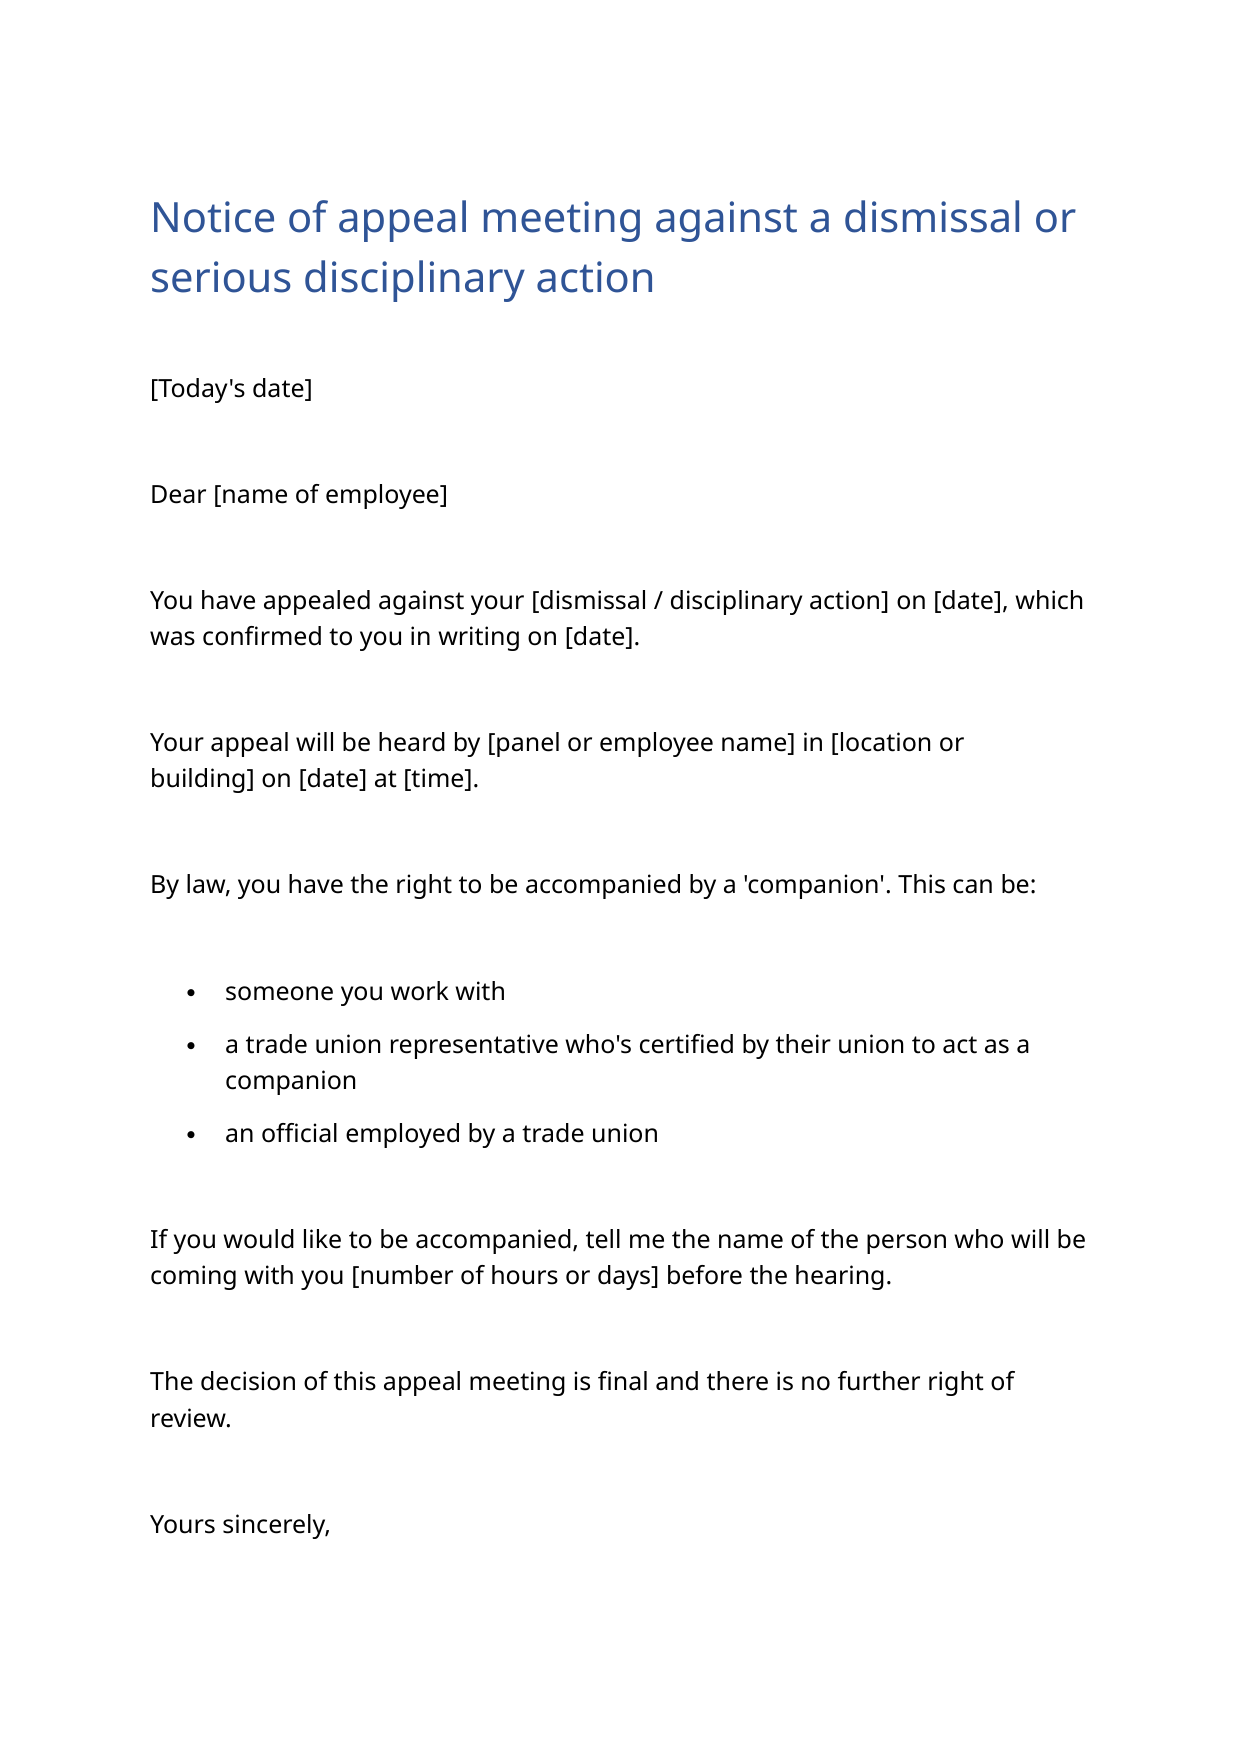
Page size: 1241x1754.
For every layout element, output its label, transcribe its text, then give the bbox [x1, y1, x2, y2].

list an official employed by a trade union [187, 1116, 1090, 1150]
subtitle Notice of appeal meeting against a dismissal or serious disciplinary action [150, 187, 1090, 305]
text Your appeal will be heard by [panel or employee name] in [location or building] on [date] at [time]. [150, 725, 1090, 795]
text Dear [name of employee] [150, 476, 1090, 510]
list someone you work with [187, 973, 1090, 1007]
text If you would like to be accompanied, tell me the name of the person who will be coming with you [number of hours or days] before the hearing. [150, 1222, 1090, 1292]
text The decision of this appeal meeting is final and there is no further right of review. [150, 1364, 1090, 1434]
text Yours sincerely, [150, 1506, 1090, 1541]
text You have appealed against your [dismissal / disciplinary action] on [date], which was confirmed to you in writing on [date]. [150, 582, 1090, 653]
text By law, you have the right to be accompanied by a 'companion'. This can be: [150, 867, 1090, 901]
text [Today's date] [150, 370, 1090, 404]
list a trade union representative who's certified by their union to act as a companion [187, 1026, 1090, 1097]
